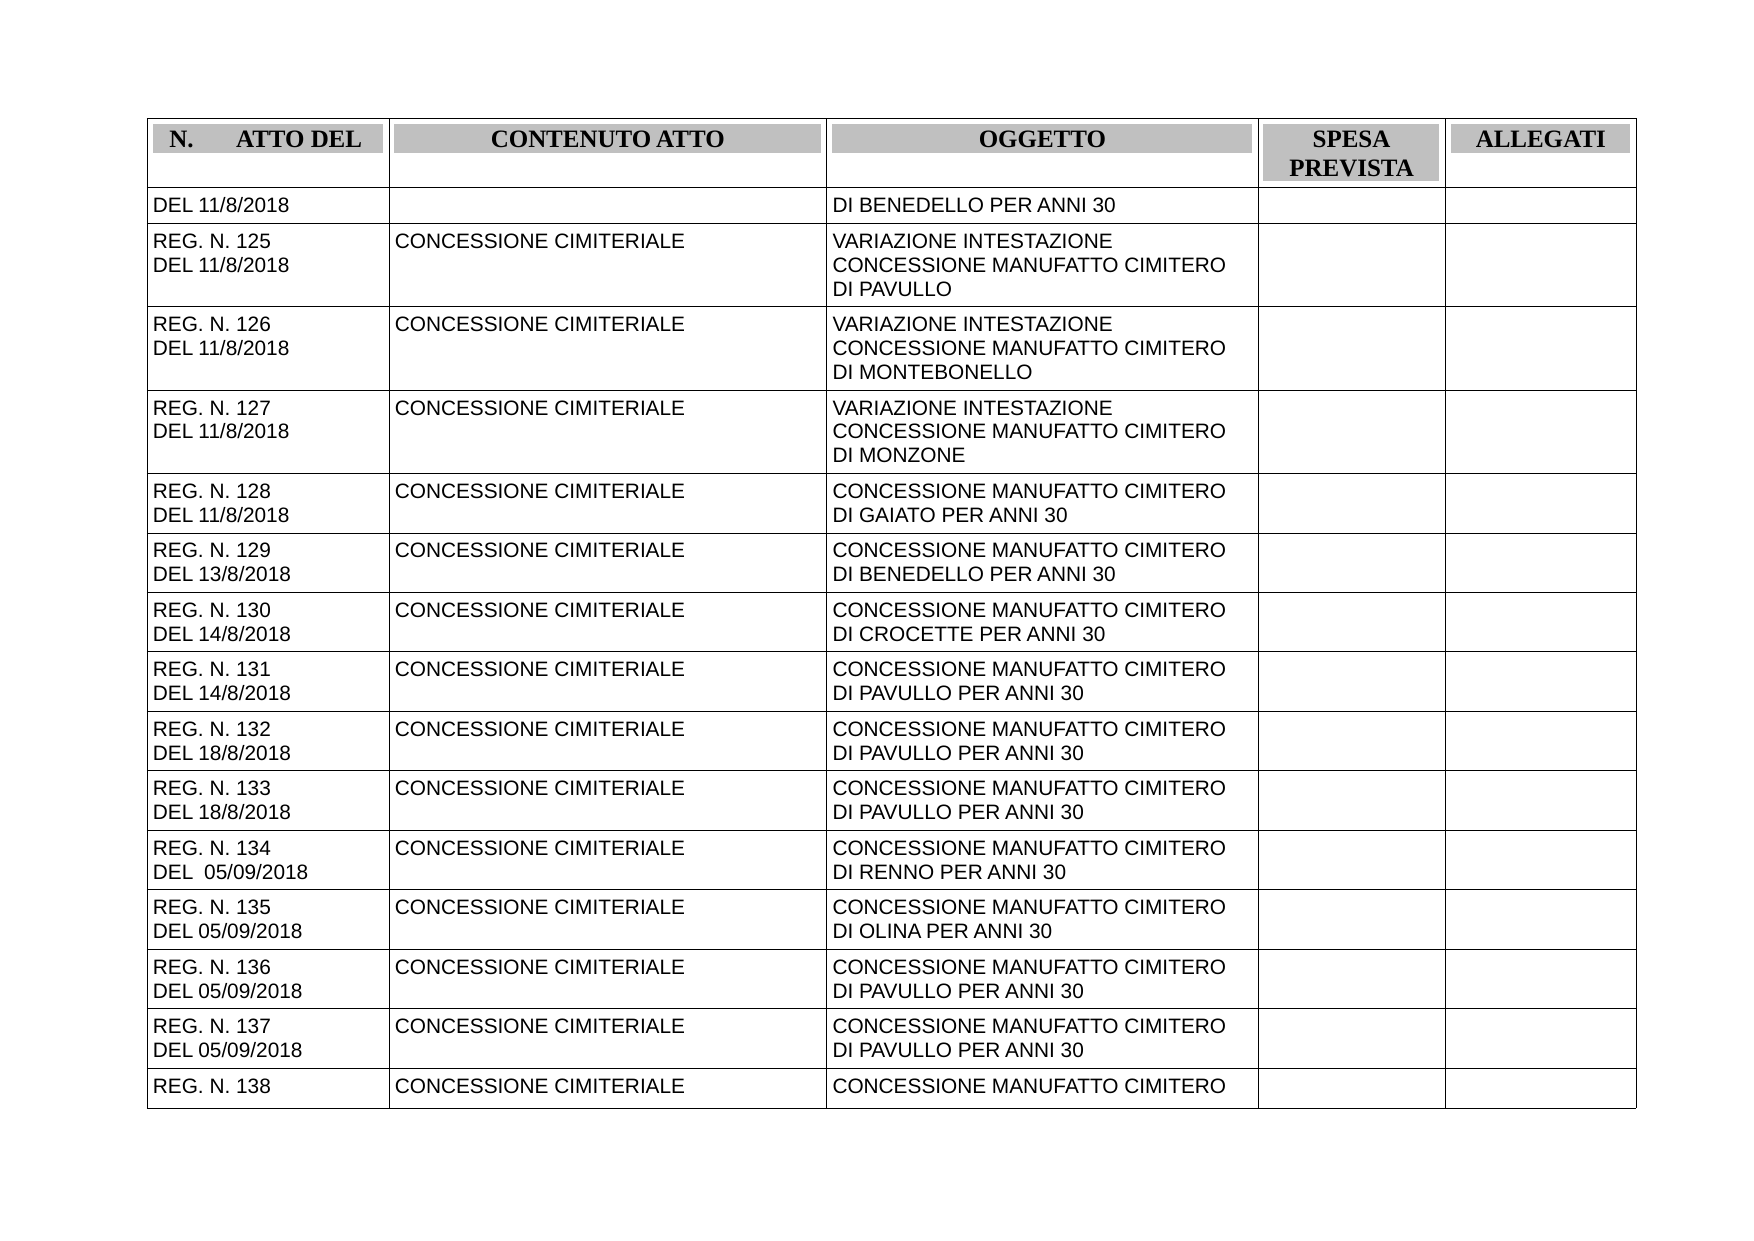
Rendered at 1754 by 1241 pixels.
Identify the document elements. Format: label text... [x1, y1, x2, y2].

table_header SPESA PREVISTA [1259, 119, 1445, 187]
table_cell CONCESSIONE CIMITERIALE [390, 652, 826, 711]
table_cell CONCESSIONE CIMITERIALE [390, 831, 826, 889]
table_cell REG. N. 132 DEL 18/8/2018 [148, 712, 389, 770]
table_cell [1446, 593, 1636, 651]
table_cell [1446, 771, 1636, 830]
table_cell CONCESSIONE CIMITERIALE [390, 890, 826, 949]
table_cell VARIAZIONE INTESTAZIONE CONCESSIONE MANUFATTO CIMITERO DI PAVULLO [827, 224, 1258, 306]
table_cell REG. N. 138 [148, 1069, 389, 1108]
table_header ALLEGATI [1446, 119, 1636, 187]
table_cell REG. N. 130 DEL 14/8/2018 [148, 593, 389, 651]
table_cell REG. N. 136 DEL 05/09/2018 [148, 950, 389, 1008]
table_header OGGETTO [827, 119, 1258, 187]
table_cell [1259, 652, 1445, 711]
table_header CONTENUTO ATTO [390, 119, 826, 187]
table_cell [1446, 652, 1636, 711]
table_cell REG. N. 137 DEL 05/09/2018 [148, 1009, 389, 1068]
table_cell REG. N. 126 DEL 11/8/2018 [148, 307, 389, 389]
table_cell [1446, 474, 1636, 532]
table_cell CONCESSIONE CIMITERIALE [390, 771, 826, 830]
table_cell [1259, 890, 1445, 949]
table_cell CONCESSIONE MANUFATTO CIMITERO DI PAVULLO PER ANNI 30 [827, 652, 1258, 711]
table_cell CONCESSIONE CIMITERIALE [390, 224, 826, 306]
table_header N. ATTO DEL [148, 119, 389, 187]
table_cell [1446, 224, 1636, 306]
table_cell CONCESSIONE MANUFATTO CIMITERO DI BENEDELLO PER ANNI 30 [827, 534, 1258, 592]
table_cell CONCESSIONE MANUFATTO CIMITERO DI OLINA PER ANNI 30 [827, 890, 1258, 949]
table_cell [1446, 534, 1636, 592]
table_cell CONCESSIONE MANUFATTO CIMITERO DI PAVULLO PER ANNI 30 [827, 950, 1258, 1008]
table_cell REG. N. 128 DEL 11/8/2018 [148, 474, 389, 532]
table_cell VARIAZIONE INTESTAZIONE CONCESSIONE MANUFATTO CIMITERO DI MONZONE [827, 391, 1258, 473]
table_cell [1259, 534, 1445, 592]
table_cell [1446, 307, 1636, 389]
table_cell [1259, 712, 1445, 770]
table_cell REG. N. 131 DEL 14/8/2018 [148, 652, 389, 711]
table_cell CONCESSIONE MANUFATTO CIMITERO DI PAVULLO PER ANNI 30 [827, 1009, 1258, 1068]
table_cell DI BENEDELLO PER ANNI 30 [827, 188, 1258, 223]
table_cell CONCESSIONE CIMITERIALE [390, 950, 826, 1008]
table_cell [1259, 224, 1445, 306]
table_cell [1259, 1009, 1445, 1068]
table_cell CONCESSIONE CIMITERIALE [390, 307, 826, 389]
table_cell CONCESSIONE MANUFATTO CIMITERO DI PAVULLO PER ANNI 30 [827, 712, 1258, 770]
table_cell REG. N. 135 DEL 05/09/2018 [148, 890, 389, 949]
table_cell REG. N. 134 DEL 05/09/2018 [148, 831, 389, 889]
table_cell [1259, 188, 1445, 223]
table_cell [1446, 712, 1636, 770]
table_cell CONCESSIONE MANUFATTO CIMITERO DI CROCETTE PER ANNI 30 [827, 593, 1258, 651]
table_cell CONCESSIONE CIMITERIALE [390, 593, 826, 651]
table_cell [390, 188, 826, 223]
table_cell VARIAZIONE INTESTAZIONE CONCESSIONE MANUFATTO CIMITERO DI MONTEBONELLO [827, 307, 1258, 389]
table_cell [1259, 771, 1445, 830]
table_cell CONCESSIONE CIMITERIALE [390, 391, 826, 473]
table_cell [1446, 950, 1636, 1008]
table_cell CONCESSIONE CIMITERIALE [390, 1069, 826, 1108]
table_cell CONCESSIONE MANUFATTO CIMITERO DI RENNO PER ANNI 30 [827, 831, 1258, 889]
table_cell [1446, 1009, 1636, 1068]
table_cell [1259, 950, 1445, 1008]
table_cell [1259, 391, 1445, 473]
table_cell CONCESSIONE CIMITERIALE [390, 534, 826, 592]
table_cell REG. N. 129 DEL 13/8/2018 [148, 534, 389, 592]
table_cell DEL 11/8/2018 [148, 188, 389, 223]
table_cell CONCESSIONE CIMITERIALE [390, 1009, 826, 1068]
table_cell CONCESSIONE CIMITERIALE [390, 474, 826, 532]
table_cell REG. N. 133 DEL 18/8/2018 [148, 771, 389, 830]
table_cell [1446, 391, 1636, 473]
table_cell CONCESSIONE MANUFATTO CIMITERO [827, 1069, 1258, 1108]
table_cell REG. N. 127 DEL 11/8/2018 [148, 391, 389, 473]
table_cell [1446, 890, 1636, 949]
table_cell [1446, 1069, 1636, 1108]
table_cell [1259, 307, 1445, 389]
table_cell [1446, 831, 1636, 889]
table_cell CONCESSIONE MANUFATTO CIMITERO DI PAVULLO PER ANNI 30 [827, 771, 1258, 830]
table_cell CONCESSIONE CIMITERIALE [390, 712, 826, 770]
table_cell [1259, 1069, 1445, 1108]
table_cell [1259, 474, 1445, 532]
table_cell REG. N. 125 DEL 11/8/2018 [148, 224, 389, 306]
table_cell CONCESSIONE MANUFATTO CIMITERO DI GAIATO PER ANNI 30 [827, 474, 1258, 532]
table_cell [1446, 188, 1636, 223]
table_cell [1259, 831, 1445, 889]
table_cell [1259, 593, 1445, 651]
